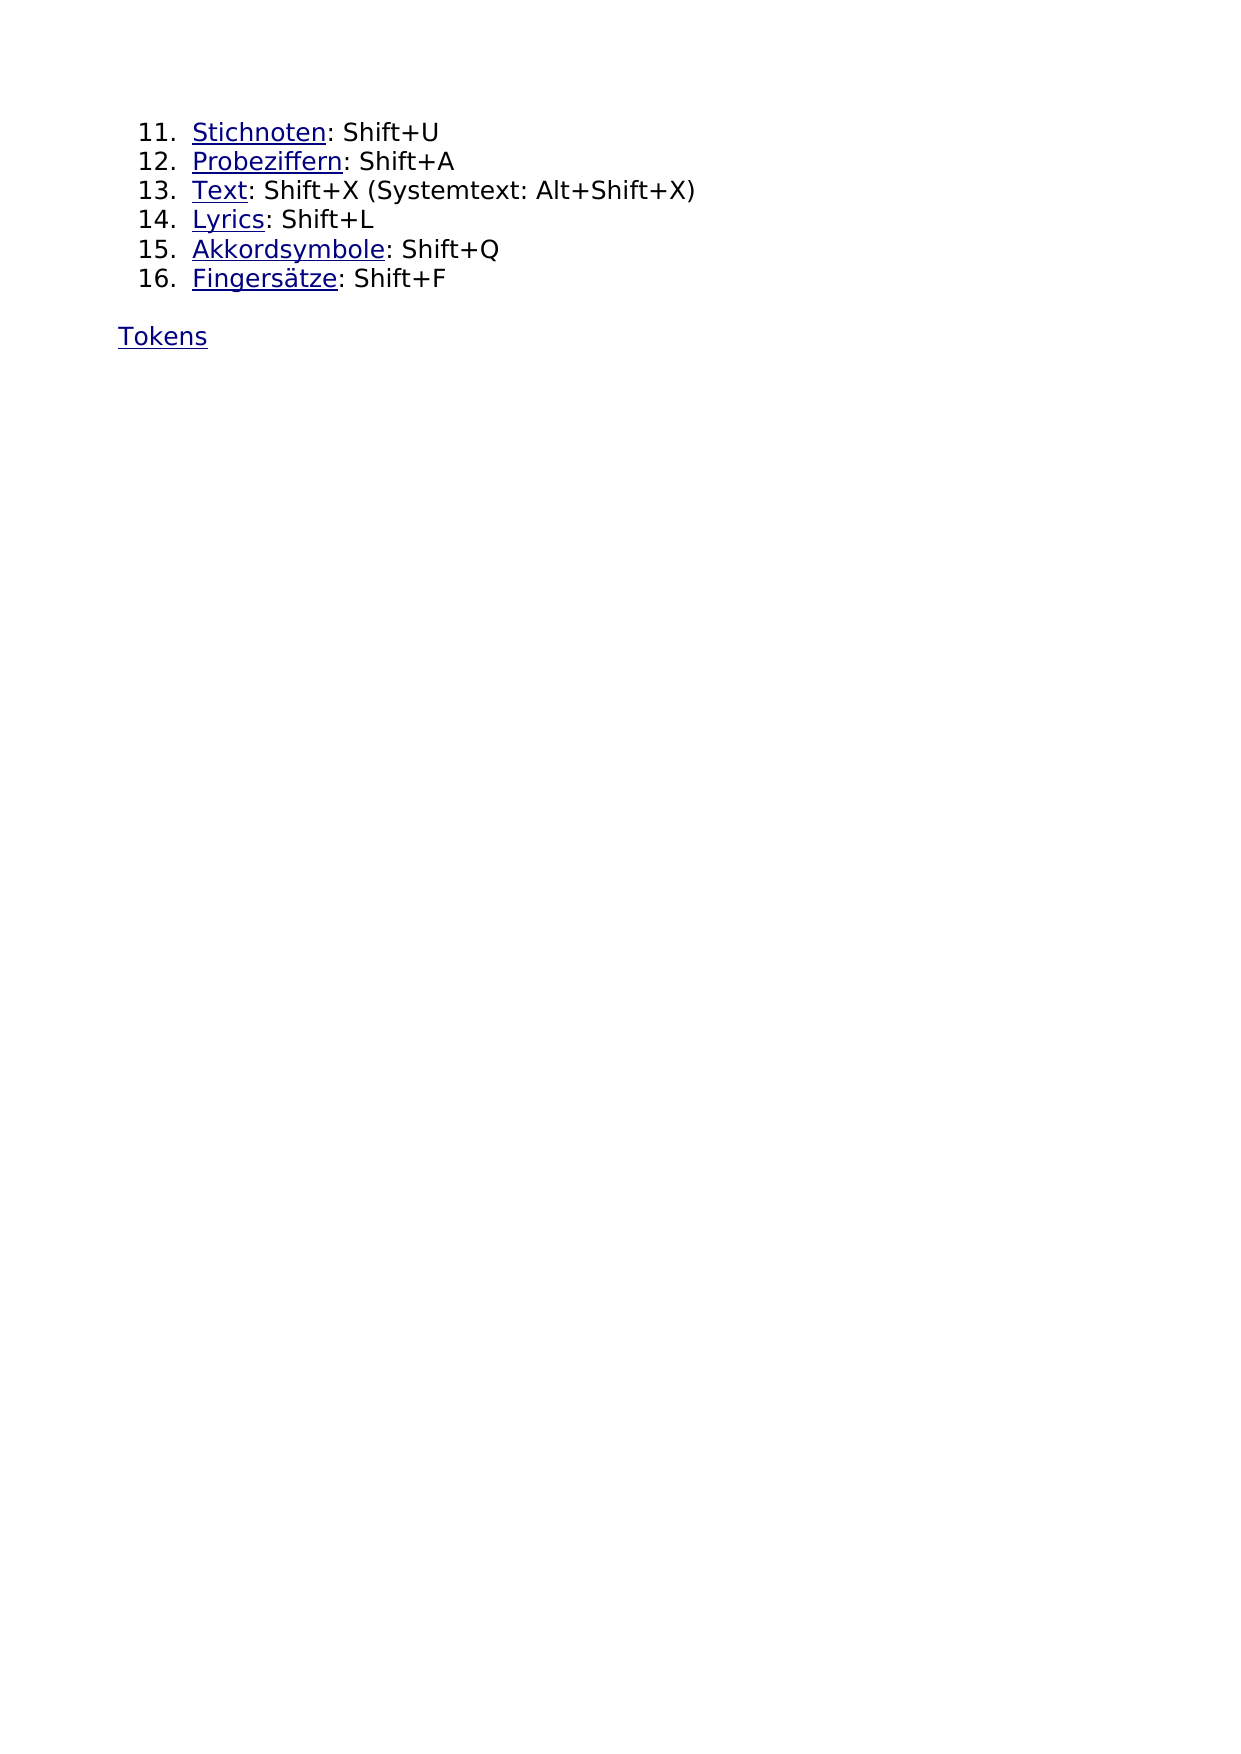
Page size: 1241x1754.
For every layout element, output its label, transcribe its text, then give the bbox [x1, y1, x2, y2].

list Fingersätze: Shift+F [177, 264, 1122, 293]
list Lyrics: Shift+L [177, 206, 1122, 235]
list Stichnoten: Shift+U [177, 118, 1122, 147]
list Probeziffern: Shift+A [177, 147, 1122, 176]
list Text: Shift+X (Systemtext: Alt+Shift+X) [177, 176, 1122, 206]
text Tokens [118, 323, 1122, 352]
list Akkordsymbole: Shift+Q [177, 235, 1122, 264]
